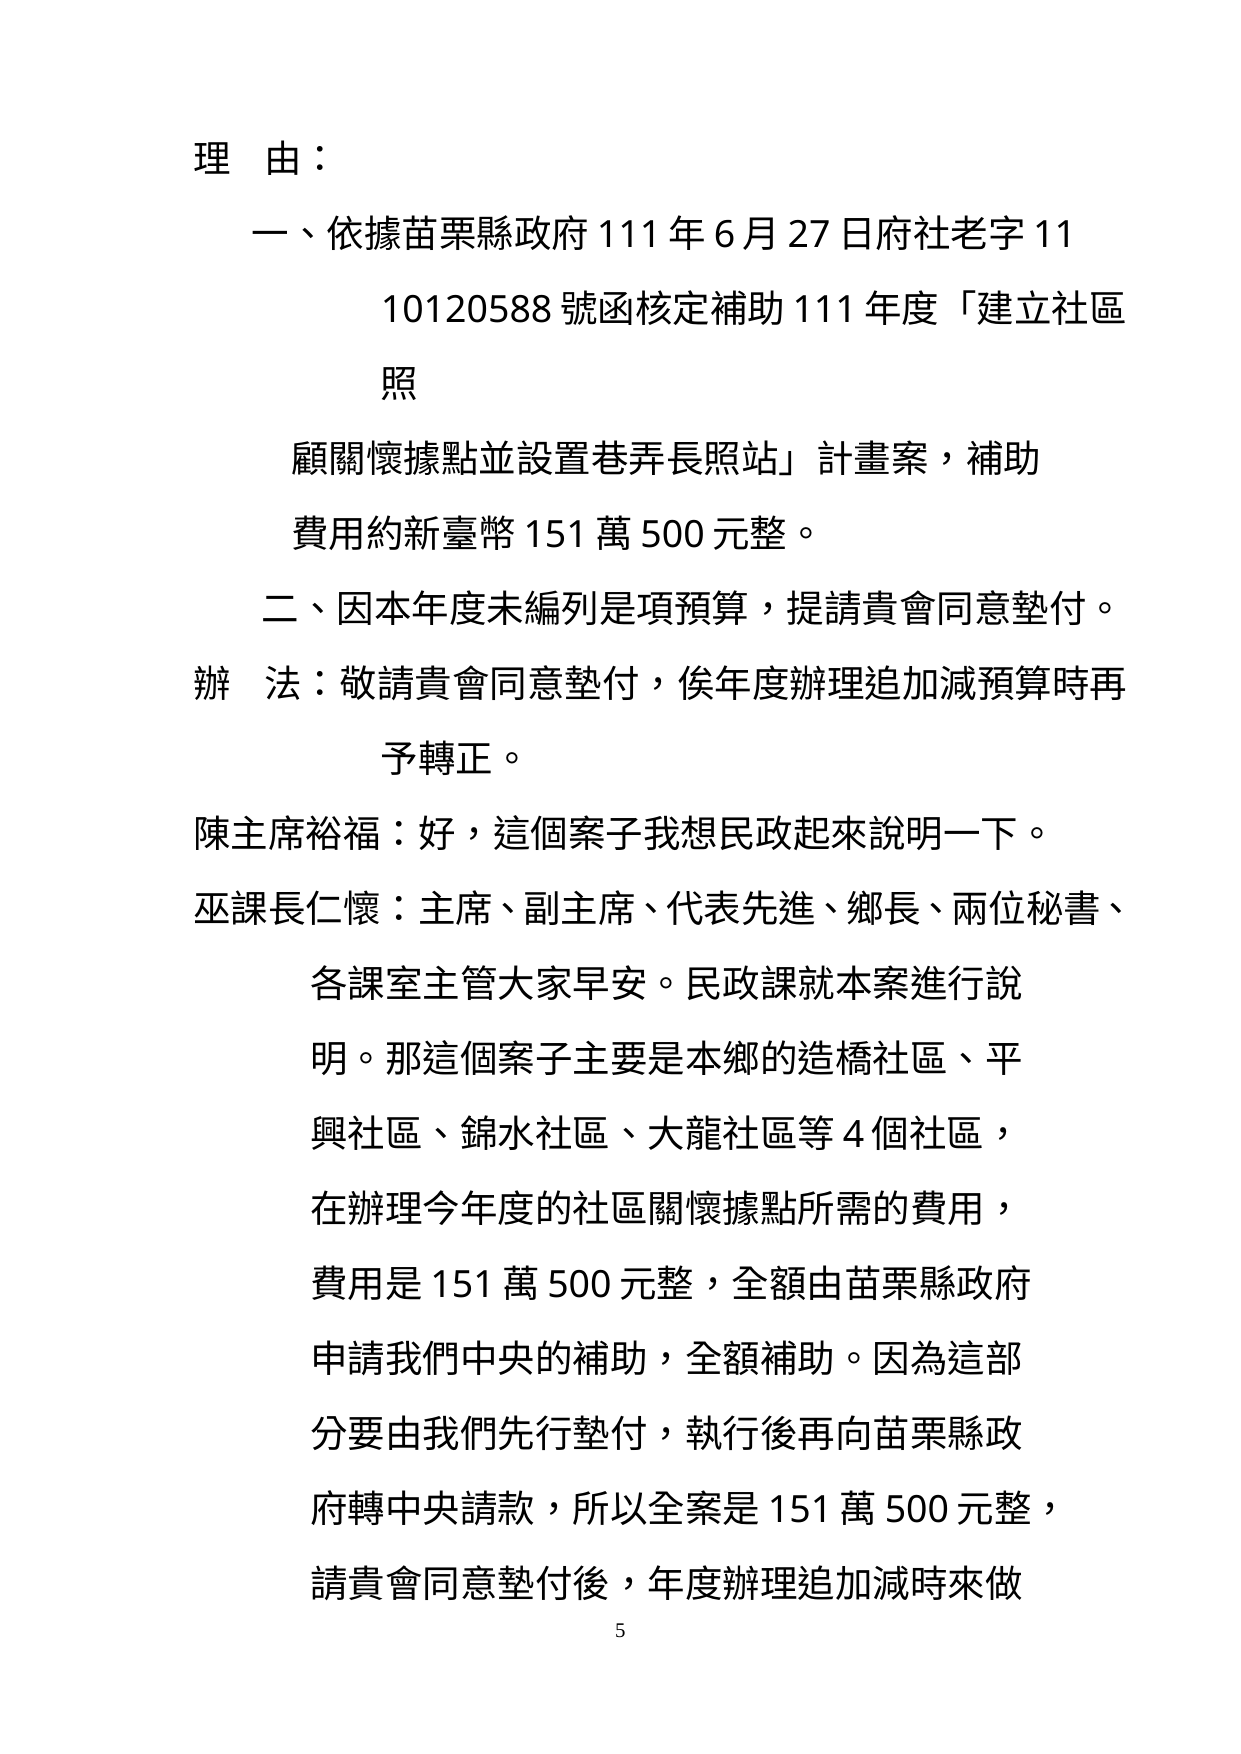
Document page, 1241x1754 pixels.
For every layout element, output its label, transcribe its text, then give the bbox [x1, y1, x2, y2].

text 在辦理今年度的社區關懷據點所需的費用， [193, 1168, 1131, 1243]
text 各課室主管大家早安。民政課就本案進行說 [193, 943, 1131, 1018]
text 府轉中央請款，所以全案是151萬500元整， [193, 1468, 1131, 1543]
text 陳主席裕福：好，這個案子我想民政起來說明一下。 [193, 793, 1131, 868]
text 巫課長仁懷：主席、副主席、代表先進、鄉長、兩位秘書、 [193, 868, 1131, 943]
text 一、依據苗栗縣政府111年6月27日府社老字11 10120588號函核定補助111年度「建立社區照 [193, 193, 1131, 418]
text 明。那這個案子主要是本鄉的造橋社區、平 [193, 1018, 1131, 1093]
text 二、因本年度未編列是項預算，提請貴會同意墊付。 [193, 568, 1131, 643]
text 理 由： [193, 118, 1131, 193]
text 請貴會同意墊付後，年度辦理追加減時來做 [193, 1543, 1131, 1618]
text 申請我們中央的補助，全額補助。因為這部 [193, 1318, 1131, 1393]
text 興社區、錦水社區、大龍社區等4個社區， [193, 1093, 1131, 1168]
text 費用是151萬500元整，全額由苗栗縣政府 [193, 1243, 1131, 1318]
text 費用約新臺幣151萬500元整。 [193, 493, 1131, 568]
text 辦 法：敬請貴會同意墊付，俟年度辦理追加減預算時再予轉正。 [193, 643, 1131, 793]
text 分要由我們先行墊付，執行後再向苗栗縣政 [193, 1393, 1131, 1468]
text 顧關懷據點並設置巷弄長照站」計畫案，補助 [193, 418, 1131, 493]
